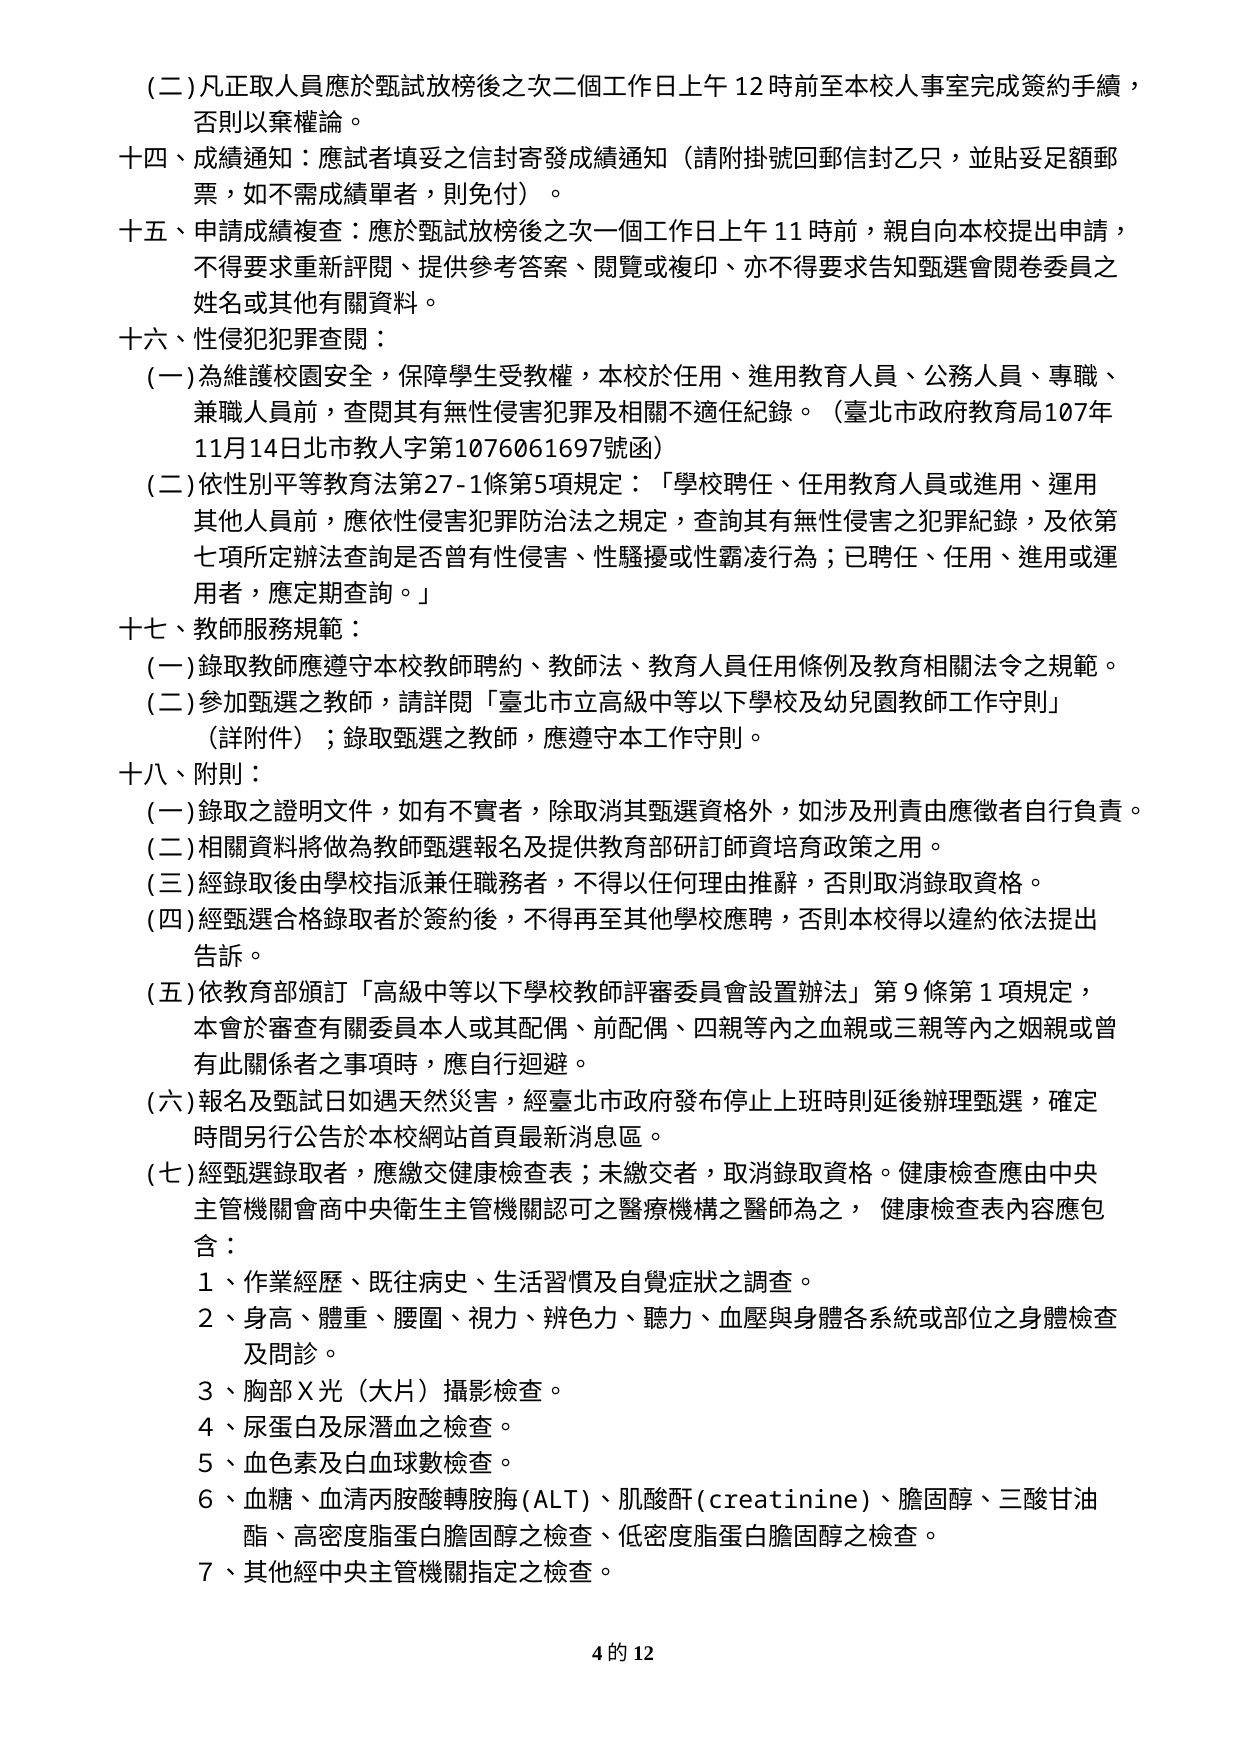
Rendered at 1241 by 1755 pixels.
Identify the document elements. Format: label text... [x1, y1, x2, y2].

text 十八、附則： [118, 755, 1122, 791]
text (五)依教育部頒訂「高級中等以下學校教師評審委員會設置辦法」第9條第1項規定，本會於審查有關委員本人或其配偶、前配偶、四親等內之血親或三親等內之姻親或曾有此關係者之事項時，應自行迴避。 [143, 972, 1122, 1081]
text ７、其他經中央主管機關指定之檢查。 [118, 1552, 1122, 1589]
text ４、尿蛋白及尿潛血之檢查。 [118, 1407, 1122, 1444]
text (二)依性別平等教育法第27-1條第5項規定：「學校聘任、任用教育人員或進用、運用其他人員前，應依性侵害犯罪防治法之規定，查詢其有無性侵害之犯罪紀錄，及依第七項所定辦法查詢是否曾有性侵害、性騷擾或性霸凌行為；已聘任、任用、進用或運用者，應定期查詢。」 [118, 465, 1122, 610]
text １、作業經歷、既往病史、生活習慣及自覺症狀之調查。 [118, 1262, 1122, 1299]
text ３、胸部Ｘ光（大片）攝影檢查。 [118, 1371, 1122, 1407]
text (二)參加甄選之教師，請詳閱「臺北市立高級中等以下學校及幼兒園教師工作守則」（詳附件）；錄取甄選之教師，應遵守本工作守則。 [143, 682, 1122, 755]
text 十五、申請成績複查：應於甄試放榜後之次一個工作日上午11時前，親自向本校提出申請，不得要求重新評閱、提供參考答案、閱覽或複印、亦不得要求告知甄選會閱卷委員之姓名或其他有關資料。 [118, 211, 1122, 320]
text (一)錄取教師應遵守本校教師聘約、教師法、教育人員任用條例及教育相關法令之規範。 [118, 646, 1122, 682]
text 十四、成績通知：應試者填妥之信封寄發成績通知（請附掛號回郵信封乙只，並貼妥足額郵票，如不需成績單者，則免付）。 [118, 139, 1122, 211]
text (六)報名及甄試日如遇天然災害，經臺北市政府發布停止上班時則延後辦理甄選，確定時間另行公告於本校網站首頁最新消息區。 [143, 1081, 1122, 1154]
text ６、血糖、血清丙胺酸轉胺脢(ALT)、肌酸酐(creatinine)、膽固醇、三酸甘油酯、高密度脂蛋白膽固醇之檢查、低密度脂蛋白膽固醇之檢查。 [118, 1480, 1122, 1552]
text (二)凡正取人員應於甄試放榜後之次二個工作日上午12時前至本校人事室完成簽約手續，否則以棄權論。 [118, 66, 1122, 139]
text 十六、性侵犯犯罪查閱： [118, 320, 1122, 356]
text 十七、教師服務規範： [118, 610, 1122, 646]
text (一)為維護校園安全，保障學生受教權，本校於任用、進用教育人員、公務人員、專職、兼職人員前，查閱其有無性侵害犯罪及相關不適任紀錄。（臺北市政府教育局107年11月14日北市教人字第1076061697號函） [118, 356, 1122, 465]
text ２、身高、體重、腰圍、視力、辨色力、聽力、血壓與身體各系統或部位之身體檢查及問診。 [118, 1299, 1122, 1371]
text (二)相關資料將做為教師甄選報名及提供教育部研訂師資培育政策之用。 [118, 827, 1122, 864]
text (三)經錄取後由學校指派兼任職務者，不得以任何理由推辭，否則取消錄取資格。 [118, 864, 1122, 900]
text ５、血色素及白血球數檢查。 [118, 1444, 1122, 1480]
text (一)錄取之證明文件，如有不實者，除取消其甄選資格外，如涉及刑責由應徵者自行負責。 [118, 791, 1152, 827]
text (四)經甄選合格錄取者於簽約後，不得再至其他學校應聘，否則本校得以違約依法提出告訴。 [143, 900, 1122, 972]
text (七)經甄選錄取者，應繳交健康檢查表；未繳交者，取消錄取資格。健康檢查應由中央主管機關會商中央衛生主管機關認可之醫療機構之醫師為之， 健康檢查表內容應包含： [143, 1154, 1122, 1262]
